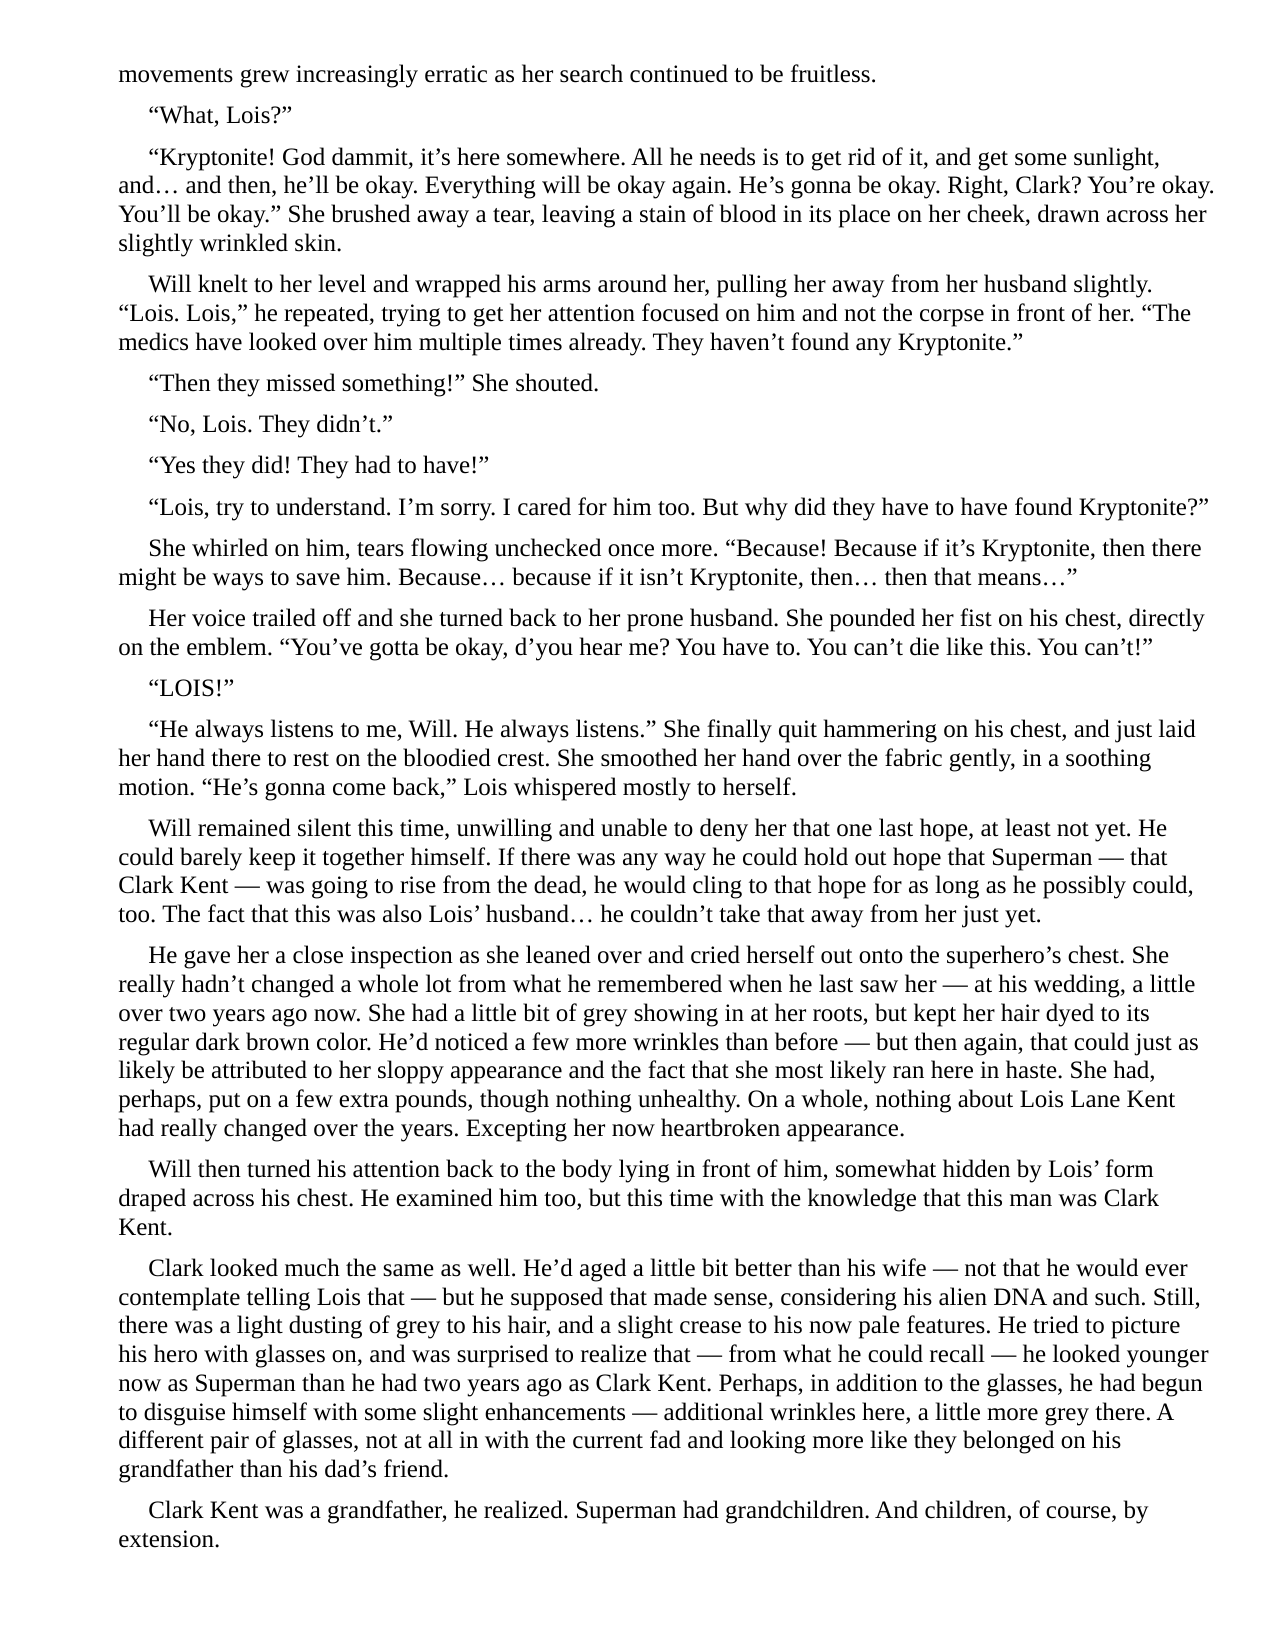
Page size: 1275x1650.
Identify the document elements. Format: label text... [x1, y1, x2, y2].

text “He always listens to me, Will. He always listens.” She finally quit hammering on his chest, and just laid her hand there to rest on the bloodied crest. She smoothed her hand over the fabric gently, in a soothing motion. “He’s gonna come back,” Lois whispered mostly to herself. [118, 714, 1216, 800]
text She whirled on him, tears flowing unchecked once more. “Because! Because if it’s Kryptonite, then there might be ways to save him. Because… because if it isn’t Kryptonite, then… then that means…” [118, 533, 1216, 590]
text “Then they missed something!” She shouted. [118, 368, 1216, 397]
text Clark Kent was a grandfather, he realized. Superman had grandchildren. And children, of course, by extension. [118, 1495, 1216, 1553]
text Will knelt to her level and wrapped his arms around her, pulling her away from her husband slightly. “Lois. Lois,” he repeated, trying to get her attention focused on him and not the corpse in front of her. “The medics have looked over him multiple times already. They haven’t found any Kryptonite.” [118, 269, 1216, 355]
text “Yes they did! They had to have!” [118, 450, 1216, 479]
text Clark looked much the same as well. He’d aged a little bit better than his wife — not that he would ever contemplate telling Lois that — but he supposed that made sense, considering his alien DNA and such. Still, there was a light dusting of grey to his hair, and a slight crease to his now pale features. He tried to picture his hero with glasses on, and was surprised to realize that — from what he could recall — he looked younger now as Superman than he had two years ago as Clark Kent. Perhaps, in addition to the glasses, he had begun to disguise himself with some slight enhancements — additional wrinkles here, a little more grey there. A different pair of glasses, not at all in with the current fad and looking more like they belonged on his grandfather than his dad’s friend. [118, 1253, 1216, 1483]
text Her voice trailed off and she turned back to her prone husband. She pounded her fist on his chest, directly on the emblem. “You’ve gotta be okay, d’you hear me? You have to. You can’t die like this. You can’t!” [118, 603, 1216, 660]
text Will remained silent this time, unwilling and unable to deny her that one last hope, at least not yet. He could barely keep it together himself. If there was any way he could hold out hope that Superman — that Clark Kent — was going to rise from the dead, he would cling to that hope for as long as he possibly could, too. The fact that this was also Lois’ husband… he couldn’t take that away from her just yet. [118, 813, 1216, 928]
text movements grew increasingly erratic as her search continued to be fruitless. [118, 59, 1216, 88]
text He gave her a close inspection as she leaned over and cried herself out onto the superhero’s chest. She really hadn’t changed a whole lot from what he remembered when he last saw her — at his wedding, a little over two years ago now. She had a little bit of grey showing in at her roots, but kept her hair dyed to its regular dark brown color. He’d noticed a few more wrinkles than before — but then again, that could just as likely be attributed to her sloppy appearance and the fact that she most likely ran here in haste. She had, perhaps, put on a few extra pounds, though nothing unhealthy. On a whole, nothing about Lois Lane Kent had really changed over the years. Excepting her now heartbroken appearance. [118, 940, 1216, 1142]
text “No, Lois. They didn’t.” [118, 409, 1216, 438]
text Will then turned his attention back to the body lying in front of him, somewhat hidden by Lois’ form draped across his chest. He examined him too, but this time with the knowledge that this man was Clark Kent. [118, 1154, 1216, 1240]
text “Lois, try to understand. I’m sorry. I cared for him too. But why did they have to have found Kryptonite?” [118, 492, 1216, 520]
text “What, Lois?” [118, 100, 1216, 129]
text “Kryptonite! God dammit, it’s here somewhere. All he needs is to get rid of it, and get some sunlight, and… and then, he’ll be okay. Everything will be okay again. He’s gonna be okay. Right, Clark? You’re okay. You’ll be okay.” She brushed away a tear, leaving a stain of blood in its place on her cheek, drawn across her slightly wrinkled skin. [118, 142, 1216, 257]
text “LOIS!” [118, 673, 1216, 702]
